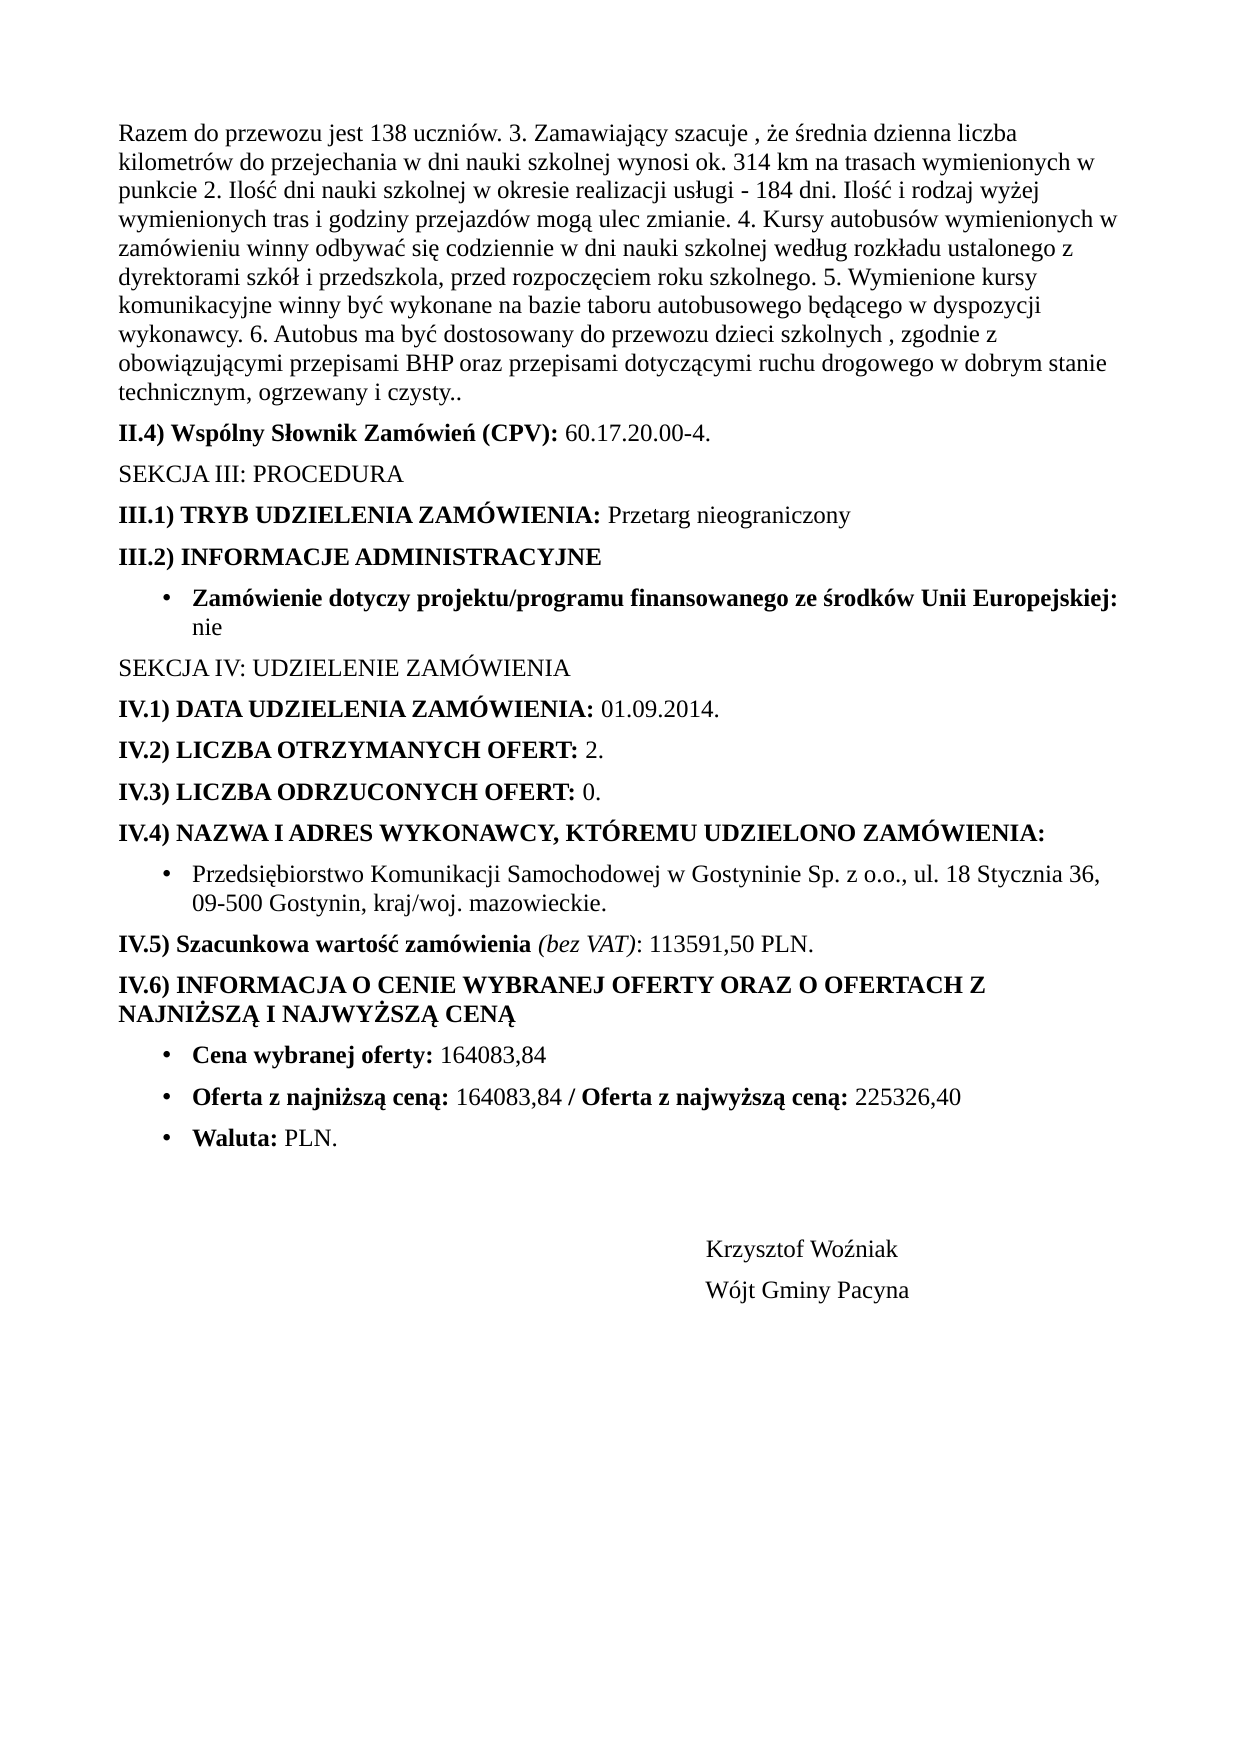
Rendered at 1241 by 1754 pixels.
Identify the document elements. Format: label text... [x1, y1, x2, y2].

text IV.3) LICZBA ODRZUCONYCH OFERT: 0. [118, 777, 1122, 806]
text SEKCJA IV: UDZIELENIE ZAMÓWIENIA [118, 653, 1122, 682]
text IV.1) DATA UDZIELENIA ZAMÓWIENIA: 01.09.2014. [118, 694, 1122, 723]
text III.1) TRYB UDZIELENIA ZAMÓWIENIA: Przetarg nieograniczony [118, 501, 1122, 529]
list Przedsiębiorstwo Komunikacji Samochodowej w Gostyninie Sp. z o.o., ul. 18 Stycznia 36, 09-500 Gostynin, kraj/woj. mazowieckie. [162, 859, 1122, 917]
text IV.5) Szacunkowa wartość zamówienia (bez VAT): 113591,50 PLN. [118, 929, 1122, 958]
text III.2) INFORMACJE ADMINISTRACYJNE [118, 542, 1122, 571]
list Waluta: PLN. [162, 1123, 1122, 1152]
text IV.2) LICZBA OTRZYMANYCH OFERT: 2. [118, 736, 1122, 764]
list Zamówienie dotyczy projektu/programu finansowanego ze środków Unii Europejskiej: nie [162, 583, 1122, 641]
text Razem do przewozu jest 138 uczniów. 3. Zamawiający szacuje , że średnia dzienna liczba kilometrów do przejechania w dni nauki szkolnej wynosi ok. 314 km na trasach wymienionych w punkcie 2. Ilość dni nauki szkolnej w okresie realizacji usługi - 184 dni. Ilość i rodzaj wyżej wymienionych tras i godziny przejazdów mogą ulec zmianie. 4. Kursy autobusów wymienionych w zamówieniu winny odbywać się codziennie w dni nauki szkolnej według rozkładu ustalonego z dyrektorami szkół i przedszkola, przed rozpoczęciem roku szkolnego. 5. Wymienione kursy komunikacyjne winny być wykonane na bazie taboru autobusowego będącego w dyspozycji wykonawcy. 6. Autobus ma być dostosowany do przewozu dzieci szkolnych , zgodnie z obowiązującymi przepisami BHP oraz przepisami dotyczącymi ruchu drogowego w dobrym stanie technicznym, ogrzewany i czysty.. [118, 118, 1122, 406]
text IV.6) INFORMACJA O CENIE WYBRANEJ OFERTY ORAZ O OFERTACH Z NAJNIŻSZĄ I NAJWYŻSZĄ CENĄ [118, 971, 1122, 1028]
text II.4) Wspólny Słownik Zamówień (CPV): 60.17.20.00-4. [118, 418, 1122, 447]
text Wójt Gminy Pacyna [118, 1276, 1122, 1304]
list Oferta z najniższą ceną: 164083,84 / Oferta z najwyższą ceną: 225326,40 [162, 1082, 1122, 1111]
text IV.4) NAZWA I ADRES WYKONAWCY, KTÓREMU UDZIELONO ZAMÓWIENIA: [118, 818, 1122, 847]
text Krzysztof Woźniak [118, 1234, 1122, 1263]
list Cena wybranej oferty: 164083,84 [162, 1041, 1122, 1069]
text SEKCJA III: PROCEDURA [118, 459, 1122, 488]
